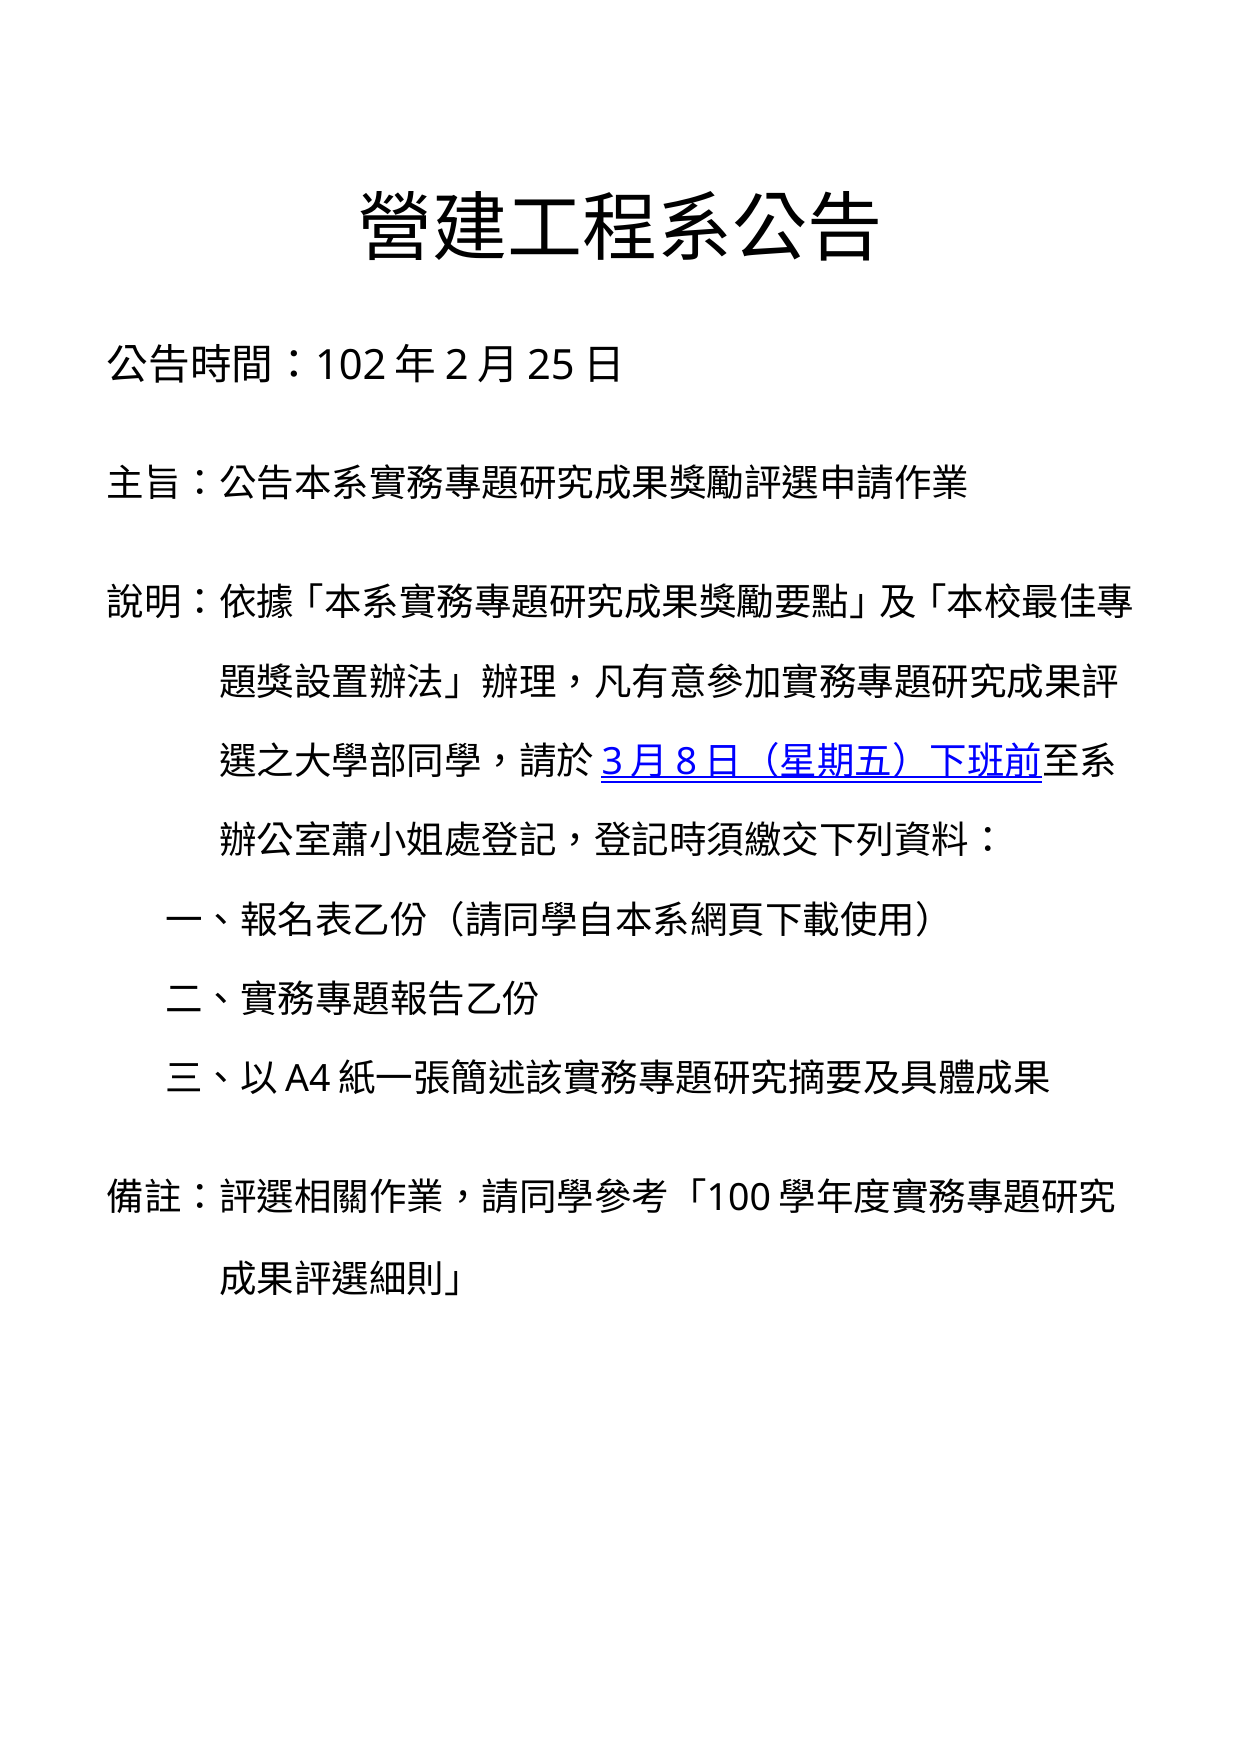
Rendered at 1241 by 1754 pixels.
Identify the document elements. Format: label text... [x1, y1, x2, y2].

text 營建工程系公告 [106, 163, 1134, 282]
text 一、報名表乙份（請同學自本系網頁下載使用） [106, 877, 1134, 956]
text 公告時間：102年2月25日 [106, 321, 1134, 401]
text 二、實務專題報告乙份 [106, 956, 1134, 1036]
text 說明：依據「本系實務專題研究成果獎勵要點」及「本校最佳專題獎設置辦法」辦理，凡有意參加實務專題研究成果評選之大學部同學，請於3月8日（星期五）下班前至系辦公室蕭小姐處登記，登記時須繳交下列資料： [106, 559, 1134, 877]
text 主旨：公告本系實務專題研究成果獎勵評選申請作業 [106, 440, 1134, 520]
text 三、以A4紙一張簡述該實務專題研究摘要及具體成果 [106, 1036, 1134, 1115]
text 備註：評選相關作業，請同學參考「100學年度實務專題研究成果評選細則」 [106, 1155, 1134, 1313]
